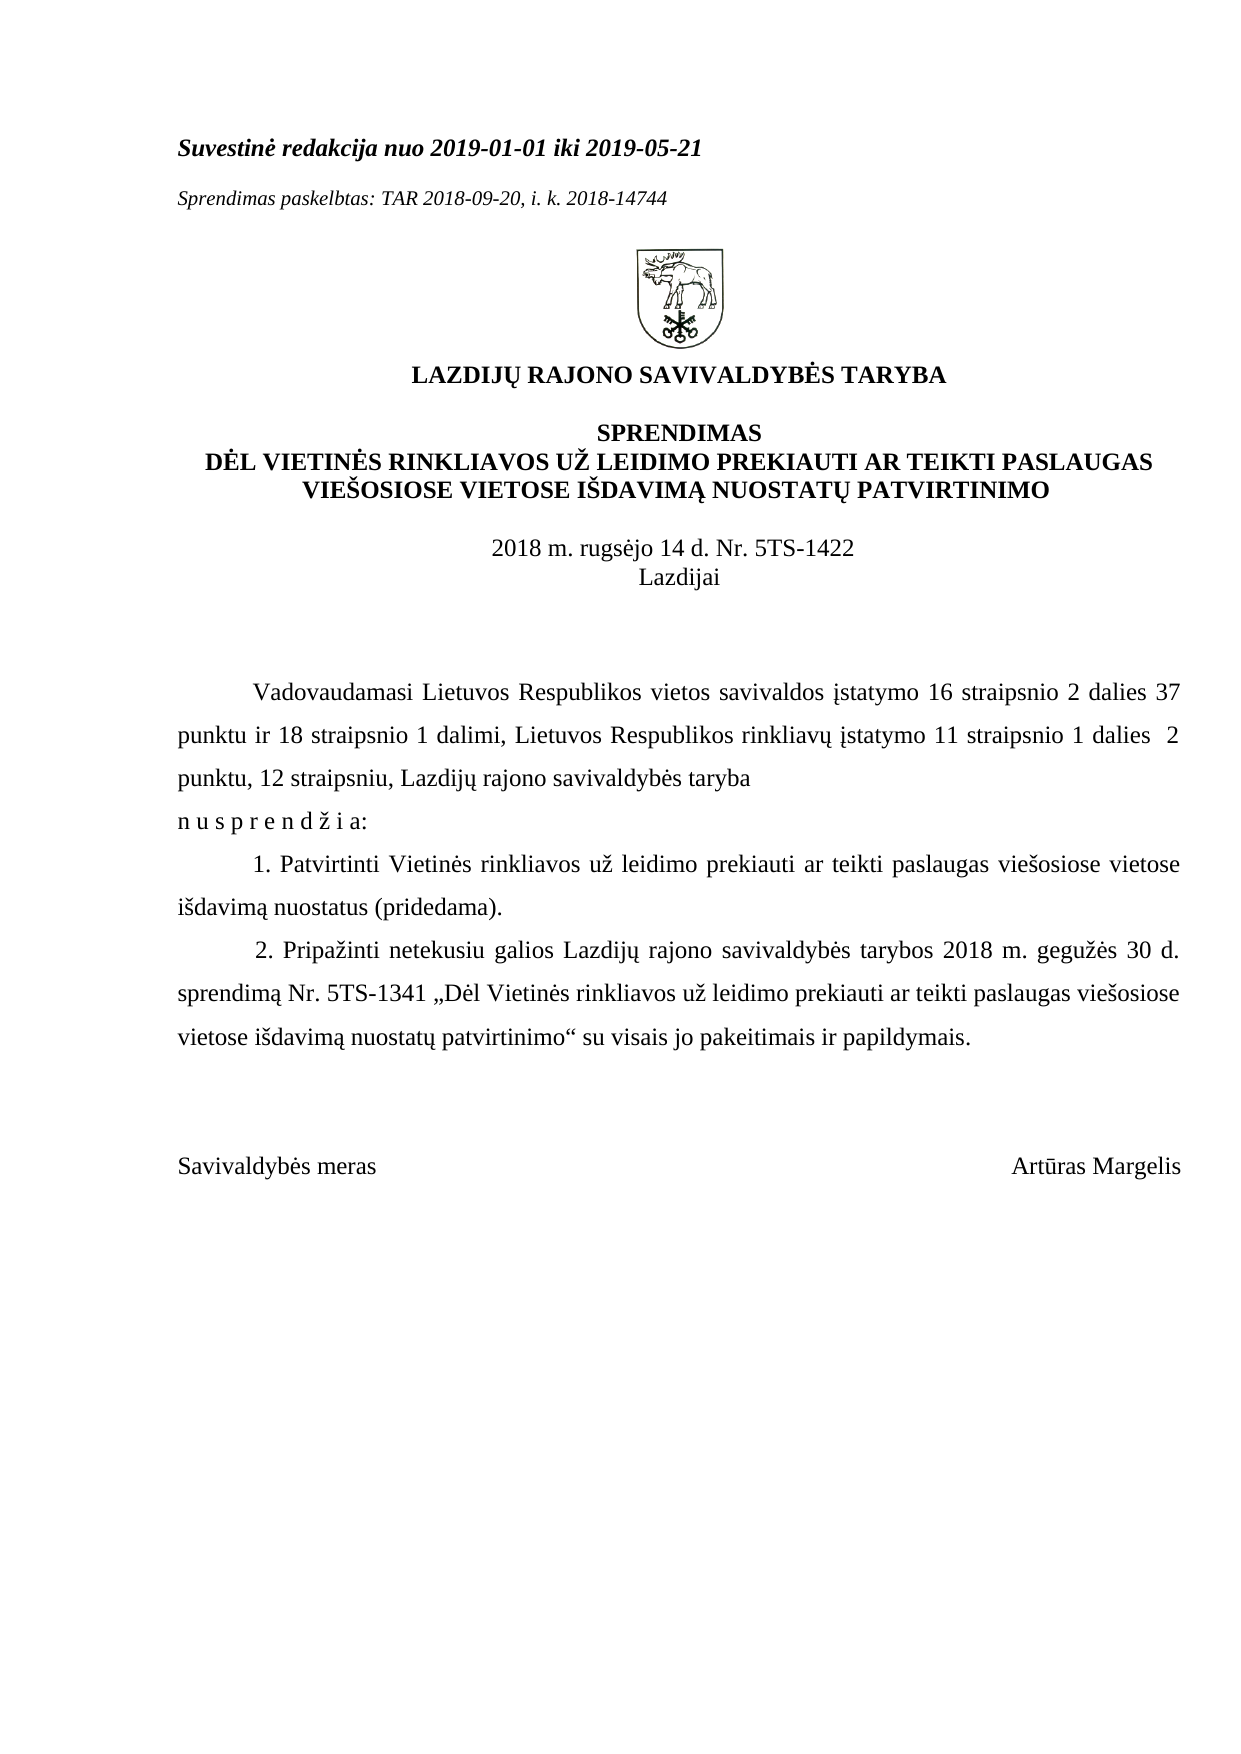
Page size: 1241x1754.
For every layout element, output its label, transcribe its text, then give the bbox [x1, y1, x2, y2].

text DĖL VIETINĖS RINKLIAVOS UŽ LEIDIMO PREKIAUTI AR TEIKTI PASLAUGAS VIEŠOSIOSE VIETOSE IŠDAVIMĄ NUOSTATŲ PATVIRTINIMO [177, 447, 1181, 504]
text Suvestinė redakcija nuo 2019-01-01 iki 2019-05-21 [177, 133, 1181, 162]
text 2. Pripažinti netekusiu galios Lazdijų rajono savivaldybės tarybos 2018 m. gegužės 30 d. sprendimą Nr. 5TS-1341 „Dėl Vietinės rinkliavos už leidimo prekiauti ar teikti paslaugas viešosiose vietose išdavimą nuostatų patvirtinimo“ su visais jo pakeitimais ir papildymais. [177, 935, 1181, 1050]
text LAZDIJŲ RAJONO SAVIVALDYBĖS TARYBA [177, 360, 1181, 389]
text 2018 m. rugsėjo 14 d. Nr. 5TS-1422 [177, 533, 1181, 562]
text SPRENDIMAS [177, 418, 1181, 447]
text 1. Patvirtinti Vietinės rinkliavos už leidimo prekiauti ar teikti paslaugas viešosiose vietose išdavimą nuostatus (pridedama). [177, 849, 1181, 921]
text Savivaldybės meras Artūras Margelis [177, 1151, 1181, 1180]
text Vadovaudamasi Lietuvos Respublikos vietos savivaldos įstatymo 16 straipsnio 2 dalies 37 punktu ir 18 straipsnio 1 dalimi, Lietuvos Respublikos rinkliavų įstatymo 11 straipsnio 1 dalies 2 punktu, 12 straipsniu, Lazdijų rajono savivaldybės taryba [177, 677, 1181, 792]
text n u s p r e n d ž i a: [177, 806, 1181, 835]
text Sprendimas paskelbtas: TAR 2018-09-20, i. k. 2018-14744 [177, 186, 1181, 210]
text Lazdijai [177, 562, 1181, 590]
